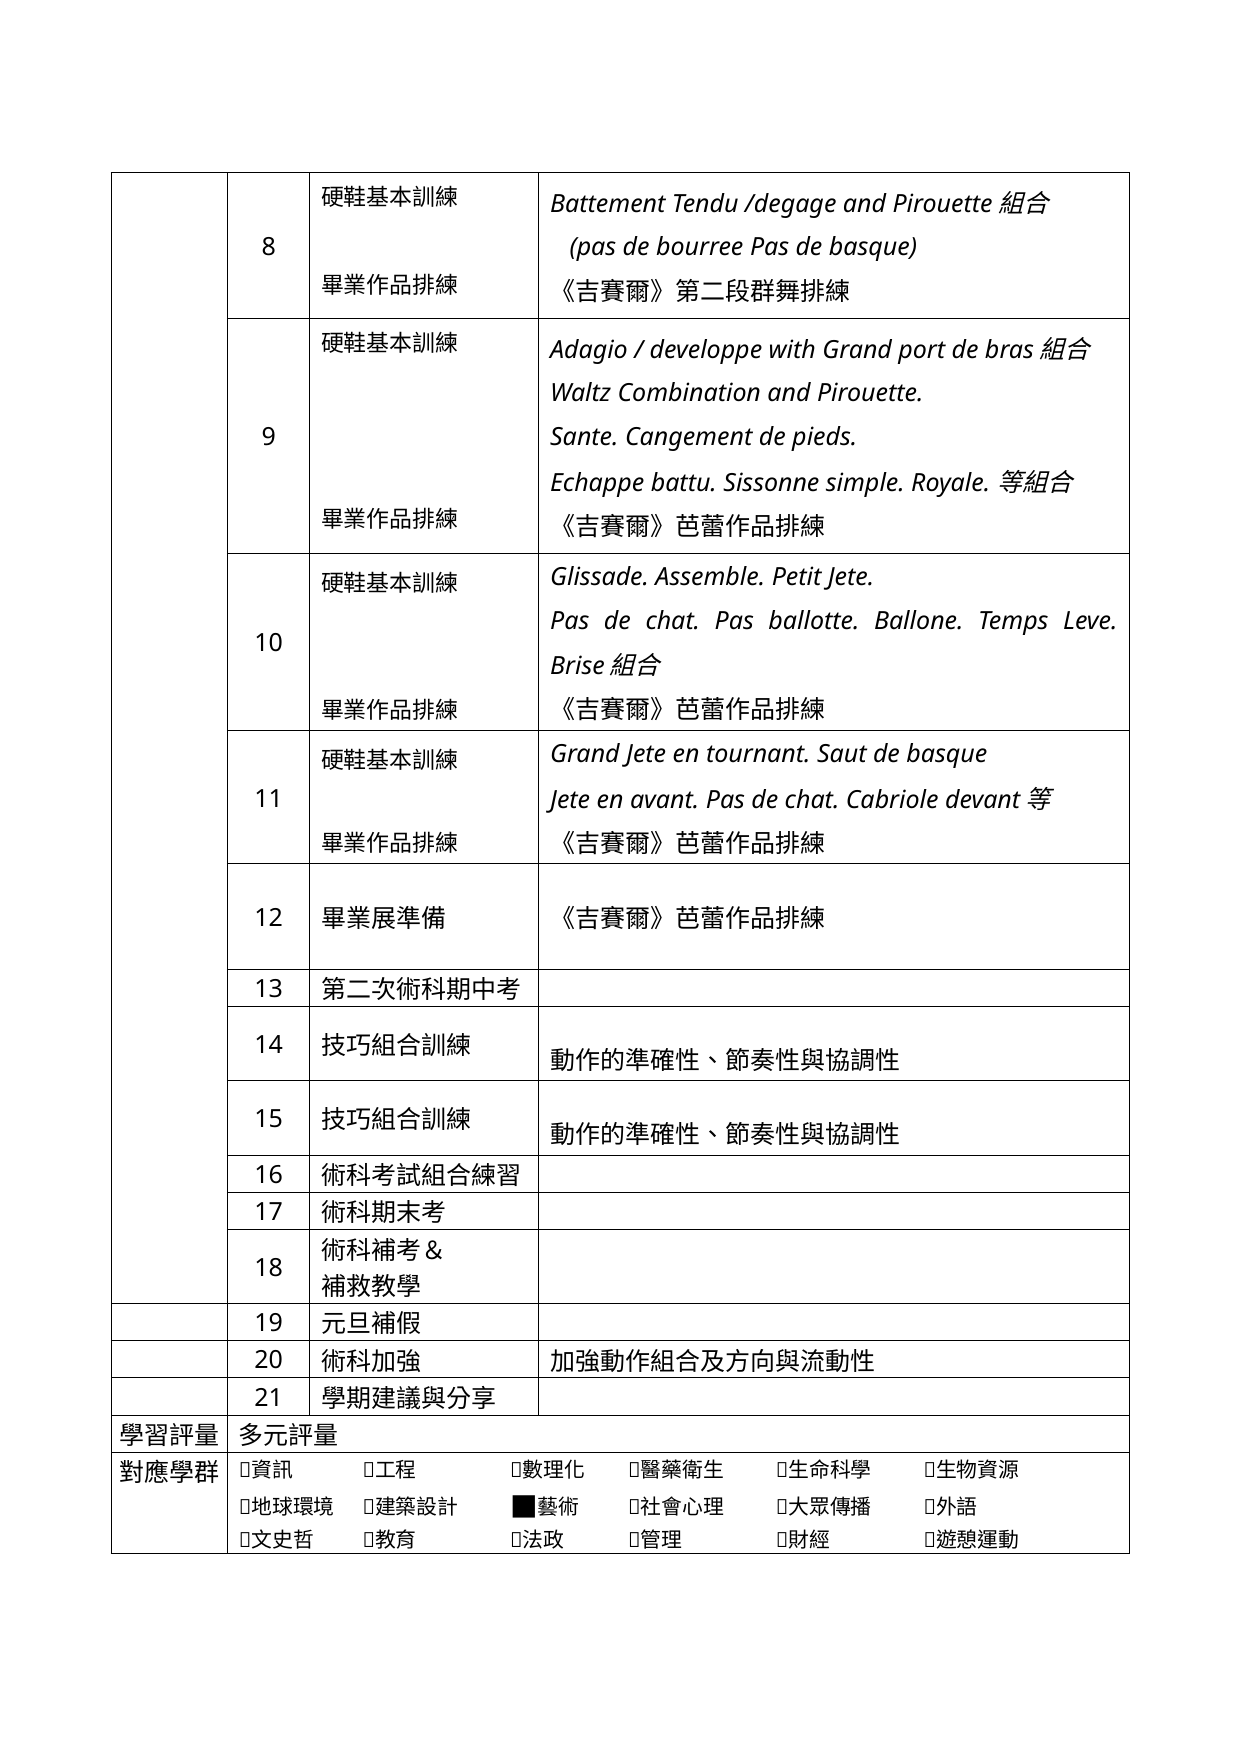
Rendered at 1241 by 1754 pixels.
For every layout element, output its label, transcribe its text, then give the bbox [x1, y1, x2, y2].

table_cell 20 [228, 1341, 309, 1377]
table_cell 13 [228, 970, 309, 1006]
table_cell 元旦補假 [310, 1304, 538, 1340]
table_cell Glissade. Assemble. Petit Jete. Pas de chat. Pas ballotte. Ballone. Temps Leve. Brise組合 《吉賽爾》芭蕾作品排練 [539, 554, 1129, 730]
table_cell 加強動作組合及方向與流動性 [539, 1341, 1129, 1377]
table_cell 術科加強 [310, 1341, 538, 1377]
table_cell 畢業展準備 [310, 864, 538, 969]
table_cell [112, 1378, 227, 1414]
table_cell 《吉賽爾》芭蕾作品排練 [539, 864, 1129, 969]
table_cell Grand Jete en tournant. Saut de basque Jete en avant. Pas de chat. Cabriole devant等 《吉賽爾》芭蕾作品排練 [539, 731, 1129, 863]
table_cell 硬鞋基本訓練 畢業作品排練 [310, 319, 538, 553]
table_cell [539, 1156, 1129, 1192]
table_cell [112, 1304, 227, 1340]
table_cell 15 [228, 1081, 309, 1154]
table_cell [539, 1304, 1129, 1340]
table_cell 14 [228, 1007, 309, 1080]
table_cell 11 [228, 731, 309, 863]
table_cell 學期建議與分享 [310, 1378, 538, 1414]
table_cell 第二次術科期中考 [310, 970, 538, 1006]
table_cell 18 [228, 1230, 309, 1303]
table_cell 19 [228, 1304, 309, 1340]
table_cell 12 [228, 864, 309, 969]
table_cell 術科期末考 [310, 1193, 538, 1229]
table_cell 對應學群 [112, 1453, 227, 1553]
table_cell 技巧組合訓練 [310, 1007, 538, 1080]
table_cell 動作的準確性、節奏性與協調性 [539, 1007, 1129, 1080]
table_cell 多元評量 [228, 1416, 1129, 1452]
table_cell 8 [228, 173, 309, 318]
table_cell [112, 1341, 227, 1377]
table_cell 硬鞋基本訓練 畢業作品排練 [310, 173, 538, 318]
table_cell 術科考試組合練習 [310, 1156, 538, 1192]
table_cell 17 [228, 1193, 309, 1229]
table_cell [539, 1378, 1129, 1414]
table_cell Battement Tendu /degage and Pirouette組合 (pas de bourree Pas de basque) 《吉賽爾》第二段群舞排練 [539, 173, 1129, 318]
table_cell 動作的準確性、節奏性與協調性 [539, 1081, 1129, 1154]
table_cell [539, 970, 1129, 1006]
table_cell [539, 1193, 1129, 1229]
table_cell 21 [228, 1378, 309, 1414]
table_cell Adagio / developpe with Grand port de bras組合 Waltz Combination and Pirouette. Sante. Cangement de pieds. Echappe battu. Sissonne simple. Royale. 等組合 《吉賽爾》芭蕾作品排練 [539, 319, 1129, 553]
table_cell 學習評量 [112, 1416, 227, 1452]
table_cell 10 [228, 554, 309, 730]
table_cell 16 [228, 1156, 309, 1192]
table_cell 資訊 工程 數理化 醫藥衛生 生命科學 生物資源 地球環境 建築設計 ■藝術 社會心理 大眾傳播 外語 文史哲 教育 法政 管理 財經 遊憩運動 [228, 1453, 1129, 1553]
table_cell 術科補考＆ 補救教學 [310, 1230, 538, 1303]
table_cell 9 [228, 319, 309, 553]
table_cell [539, 1230, 1129, 1303]
table_cell 硬鞋基本訓練 畢業作品排練 [310, 731, 538, 863]
table_cell 技巧組合訓練 [310, 1081, 538, 1154]
table_cell 硬鞋基本訓練 畢業作品排練 [310, 554, 538, 730]
